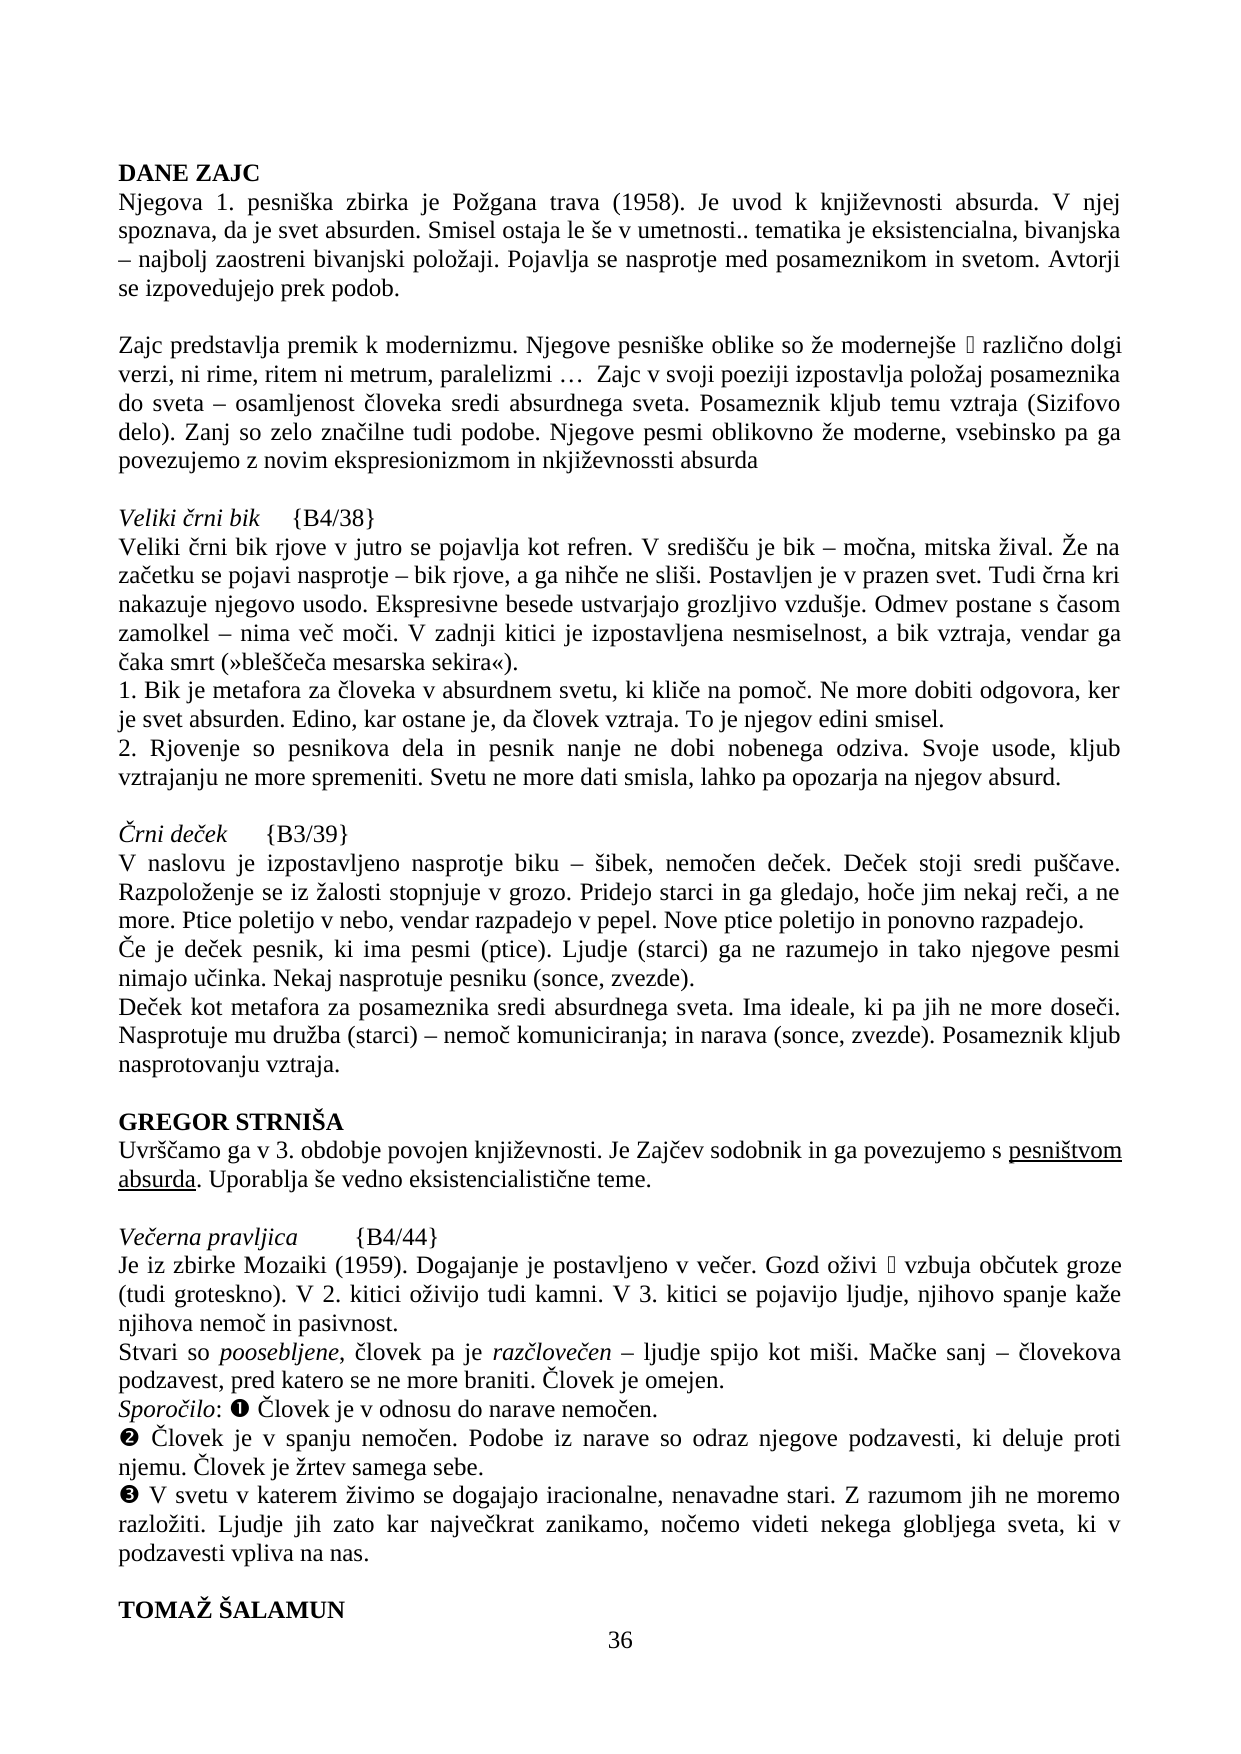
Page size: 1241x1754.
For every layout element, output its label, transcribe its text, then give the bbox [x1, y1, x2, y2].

text Njegova 1. pesniška zbirka je Požgana trava (1958). Je uvod k književnosti absurda. V njej spoznava, da je svet absurden. Smisel ostaja le še v umetnosti.. tematika je eksistencialna, bivanjska – najbolj zaostreni bivanjski položaji. Pojavlja se nasprotje med posameznikom in svetom. Avtorji se izpovedujejo prek podob. [118, 187, 1122, 302]
text Veliki črni bik {B4/38} [118, 503, 1122, 532]
text Je iz zbirke Mozaiki (1959). Dogajanje je postavljeno v večer. Gozd oživi  vzbuja občutek groze (tudi groteskno). V 2. kitici oživijo tudi kamni. V 3. kitici se pojavijo ljudje, njihovo spanje kaže njihova nemoč in pasivnost. [118, 1250, 1122, 1337]
text GREGOR STRNIŠA [118, 1107, 1122, 1135]
text  Človek je v spanju nemočen. Podobe iz narave so odraz njegove podzavesti, ki deluje proti njemu. Človek je žrtev samega sebe. [118, 1423, 1122, 1480]
text Deček kot metafora za posameznika sredi absurdnega sveta. Ima ideale, ki pa jih ne more doseči. Nasprotuje mu družba (starci) – nemoč komuniciranja; in narava (sonce, zvezde). Posameznik kljub nasprotovanju vztraja. [118, 992, 1122, 1078]
text Sporočilo:  Človek je v odnosu do narave nemočen. [118, 1394, 1122, 1423]
text  V svetu v katerem živimo se dogajajo iracionalne, nenavadne stari. Z razumom jih ne moremo razložiti. Ljudje jih zato kar največkrat zanikamo, nočemo videti nekega globljega sveta, ki v podzavesti vpliva na nas. [118, 1480, 1122, 1567]
text Uvrščamo ga v 3. obdobje povojen književnosti. Je Zajčev sodobnik in ga povezujemo s pesništvom absurda. Uporablja še vedno eksistencialistične teme. [118, 1135, 1122, 1193]
text Večerna pravljica {B4/44} [118, 1222, 1122, 1250]
text Če je deček pesnik, ki ima pesmi (ptice). Ljudje (starci) ga ne razumejo in tako njegove pesmi nimajo učinka. Nekaj nasprotuje pesniku (sonce, zvezde). [118, 934, 1122, 992]
subtitle DANE ZAJC [118, 158, 1122, 187]
text Zajc predstavlja premik k modernizmu. Njegove pesniške oblike so že modernejše  različno dolgi verzi, ni rime, ritem ni metrum, paralelizmi … Zajc v svoji poeziji izpostavlja položaj posameznika do sveta – osamljenost človeka sredi absurdnega sveta. Posameznik kljub temu vztraja (Sizifovo delo). Zanj so zelo značilne tudi podobe. Njegove pesmi oblikovno že moderne, vsebinsko pa ga povezujemo z novim ekspresionizmom in nkjiževnossti absurda [118, 330, 1122, 474]
text Stvari so poosebljene, človek pa je razčlovečen – ljudje spijo kot miši. Mačke sanj – človekova podzavest, pred katero se ne more braniti. Človek je omejen. [118, 1337, 1122, 1394]
text 1. Bik je metafora za človeka v absurdnem svetu, ki kliče na pomoč. Ne more dobiti odgovora, ker je svet absurden. Edino, kar ostane je, da človek vztraja. To je njegov edini smisel. [118, 675, 1122, 733]
text Veliki črni bik rjove v jutro se pojavlja kot refren. V središču je bik – močna, mitska žival. Že na začetku se pojavi nasprotje – bik rjove, a ga nihče ne sliši. Postavljen je v prazen svet. Tudi črna kri nakazuje njegovo usodo. Ekspresivne besede ustvarjajo grozljivo vzdušje. Odmev postane s časom zamolkel – nima več moči. V zadnji kitici je izpostavljena nesmiselnost, a bik vztraja, vendar ga čaka smrt (»bleščeča mesarska sekira«). [118, 532, 1122, 675]
text 2. Rjovenje so pesnikova dela in pesnik nanje ne dobi nobenega odziva. Svoje usode, kljub vztrajanju ne more spremeniti. Svetu ne more dati smisla, lahko pa opozarja na njegov absurd. [118, 733, 1122, 790]
text Črni deček {B3/39} [118, 819, 1122, 848]
text TOMAŽ ŠALAMUN [118, 1595, 1122, 1624]
text V naslovu je izpostavljeno nasprotje biku – šibek, nemočen deček. Deček stoji sredi puščave. Razpoloženje se iz žalosti stopnjuje v grozo. Pridejo starci in ga gledajo, hoče jim nekaj reči, a ne more. Ptice poletijo v nebo, vendar razpadejo v pepel. Nove ptice poletijo in ponovno razpadejo. [118, 848, 1122, 934]
